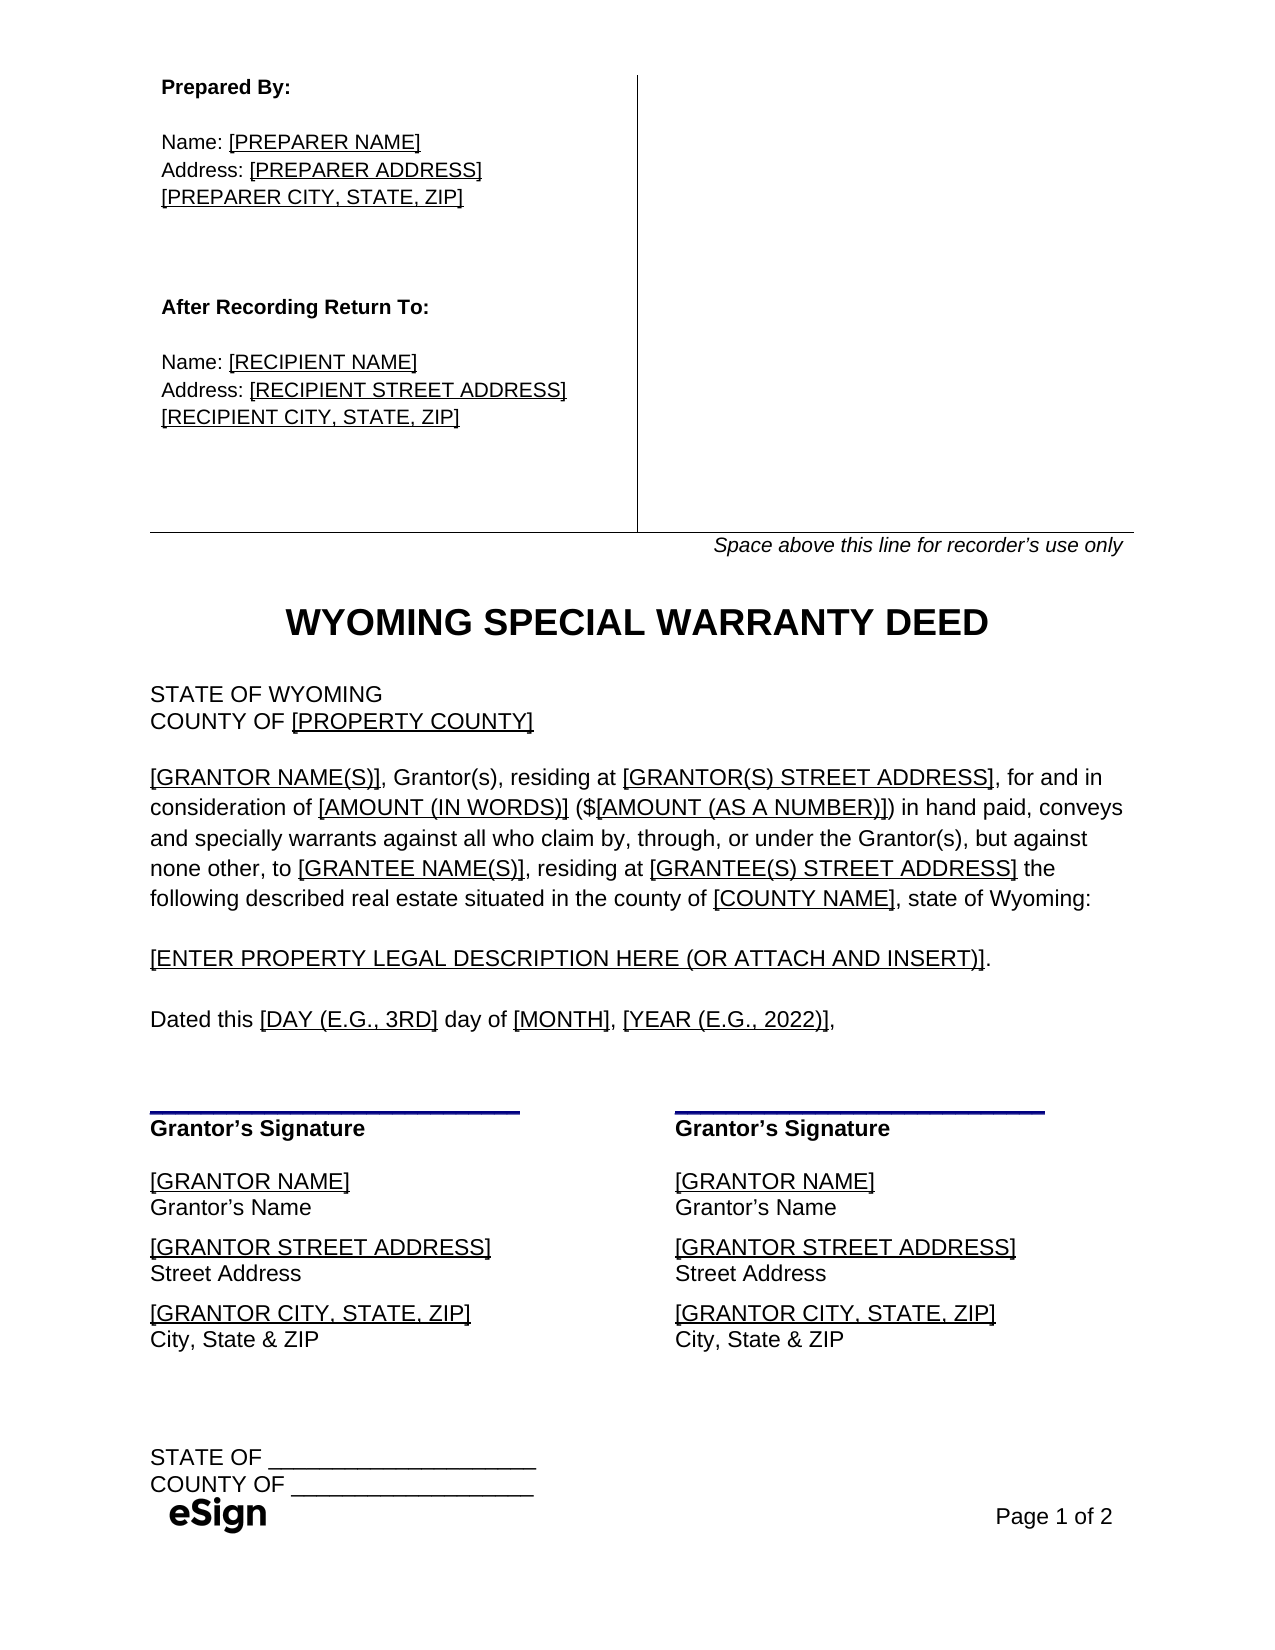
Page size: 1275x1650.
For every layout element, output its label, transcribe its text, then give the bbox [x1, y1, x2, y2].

text [ENTER PROPERTY LEGAL DESCRIPTION HERE (OR ATTACH AND INSERT)]. [150, 945, 1125, 972]
text [GRANTOR CITY, STATE, ZIP] [GRANTOR CITY, STATE, ZIP] [150, 1299, 1125, 1326]
text Grantor’s Name Grantor’s Name [150, 1194, 1125, 1221]
text _____________________________ _____________________________ [150, 1089, 1125, 1115]
text Dated this [DAY (E.G., 3RD] day of [MONTH], [YEAR (E.G., 2022)], [150, 1006, 1125, 1032]
text Space above this line for recorder’s use only [150, 533, 1125, 557]
table_header [638, 75, 1134, 532]
text [GRANTOR NAME] [GRANTOR NAME] [150, 1168, 1125, 1194]
text COUNTY OF [PROPERTY COUNTY] [150, 708, 1125, 734]
text WYOMING SPECIAL WARRANTY DEED [150, 600, 1125, 643]
text Street Address Street Address [150, 1260, 1125, 1286]
table_header Prepared By: Name: [PREPARER NAME] Address: [PREPARER ADDRESS] [PREPARER CITY, STATE, ZIP] After Recording Return To: Name: [RECIPIENT NAME] Address: [RECIPIENT STREET ADDRESS] [RECIPIENT CITY, STATE, ZIP] [150, 75, 637, 532]
text Grantor’s Signature Grantor’s Signature [150, 1115, 1125, 1141]
text [GRANTOR STREET ADDRESS] [GRANTOR STREET ADDRESS] [150, 1234, 1125, 1260]
text STATE OF WYOMING [150, 681, 1125, 708]
text COUNTY OF ___________________ [150, 1471, 1125, 1497]
text City, State & ZIP City, State & ZIP [150, 1326, 1125, 1352]
text [GRANTOR NAME(S)], Grantor(s), residing at [GRANTOR(S) STREET ADDRESS], for and in consideration of [AMOUNT (IN WORDS)] ($[AMOUNT (AS A NUMBER)]) in hand paid, conveys and specially warrants against all who claim by, through, or under the Grantor(s), but against none other, to [GRANTEE NAME(S)], residing at [GRANTEE(S) STREET ADDRESS] the following described real estate situated in the county of [COUNTY NAME], state of Wyoming: [150, 764, 1125, 911]
text STATE OF _____________________ [150, 1444, 1125, 1471]
